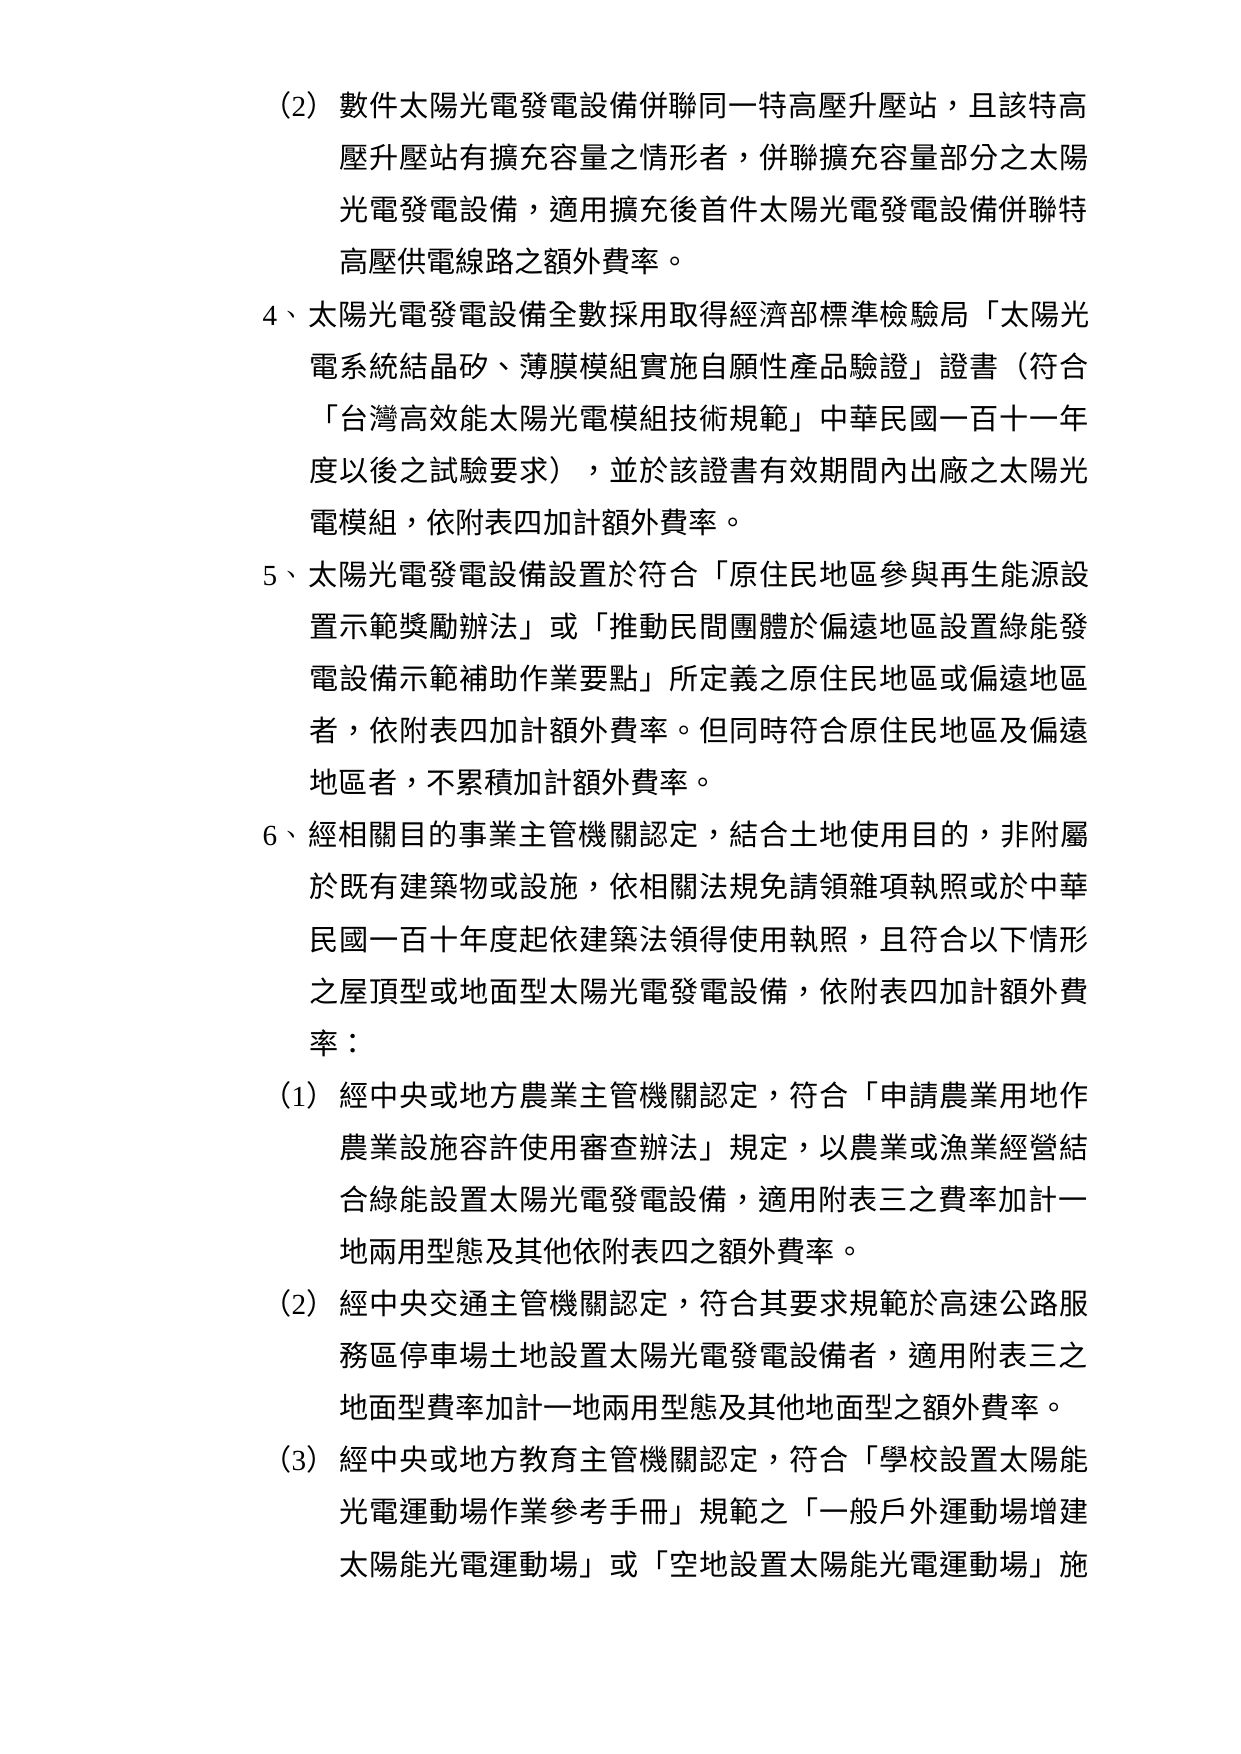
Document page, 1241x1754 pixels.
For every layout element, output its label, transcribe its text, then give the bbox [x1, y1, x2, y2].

list 經中央或地方教育主管機關認定，符合「學校設置太陽能光電運動場作業參考手冊」規範之「一般戶外運動場增建太陽能光電運動場」或「空地設置太陽能光電運動場」施 [262, 1429, 1090, 1585]
text 5、太陽光電發電設備設置於符合「原住民地區參與再生能源設置示範獎勵辦法」或「推動民間團體於偏遠地區設置綠能發電設備示範補助作業要點」所定義之原住民地區或偏遠地區者，依附表四加計額外費率。但同時符合原住民地區及偏遠地區者，不累積加計額外費率。 [262, 544, 1090, 804]
text 6、經相關目的事業主管機關認定，結合土地使用目的，非附屬於既有建築物或設施，依相關法規免請領雜項執照或於中華民國一百十年度起依建築法領得使用執照，且符合以下情形之屋頂型或地面型太陽光電發電設備，依附表四加計額外費率： [262, 804, 1090, 1064]
list 經中央交通主管機關認定，符合其要求規範於高速公路服務區停車場土地設置太陽光電發電設備者，適用附表三之地面型費率加計一地兩用型態及其他地面型之額外費率。 [262, 1273, 1090, 1429]
list 數件太陽光電發電設備併聯同一特高壓升壓站，且該特高壓升壓站有擴充容量之情形者，併聯擴充容量部分之太陽光電發電設備，適用擴充後首件太陽光電發電設備併聯特高壓供電線路之額外費率。 [262, 75, 1090, 283]
text 4、太陽光電發電設備全數採用取得經濟部標準檢驗局「太陽光電系統結晶矽、薄膜模組實施自願性產品驗證」證書（符合「台灣高效能太陽光電模組技術規範」中華民國一百十一年度以後之試驗要求），並於該證書有效期間內出廠之太陽光電模組，依附表四加計額外費率。 [262, 283, 1090, 544]
list 經中央或地方農業主管機關認定，符合「申請農業用地作農業設施容許使用審查辦法」規定，以農業或漁業經營結合綠能設置太陽光電發電設備，適用附表三之費率加計一地兩用型態及其他依附表四之額外費率。 [262, 1064, 1090, 1273]
